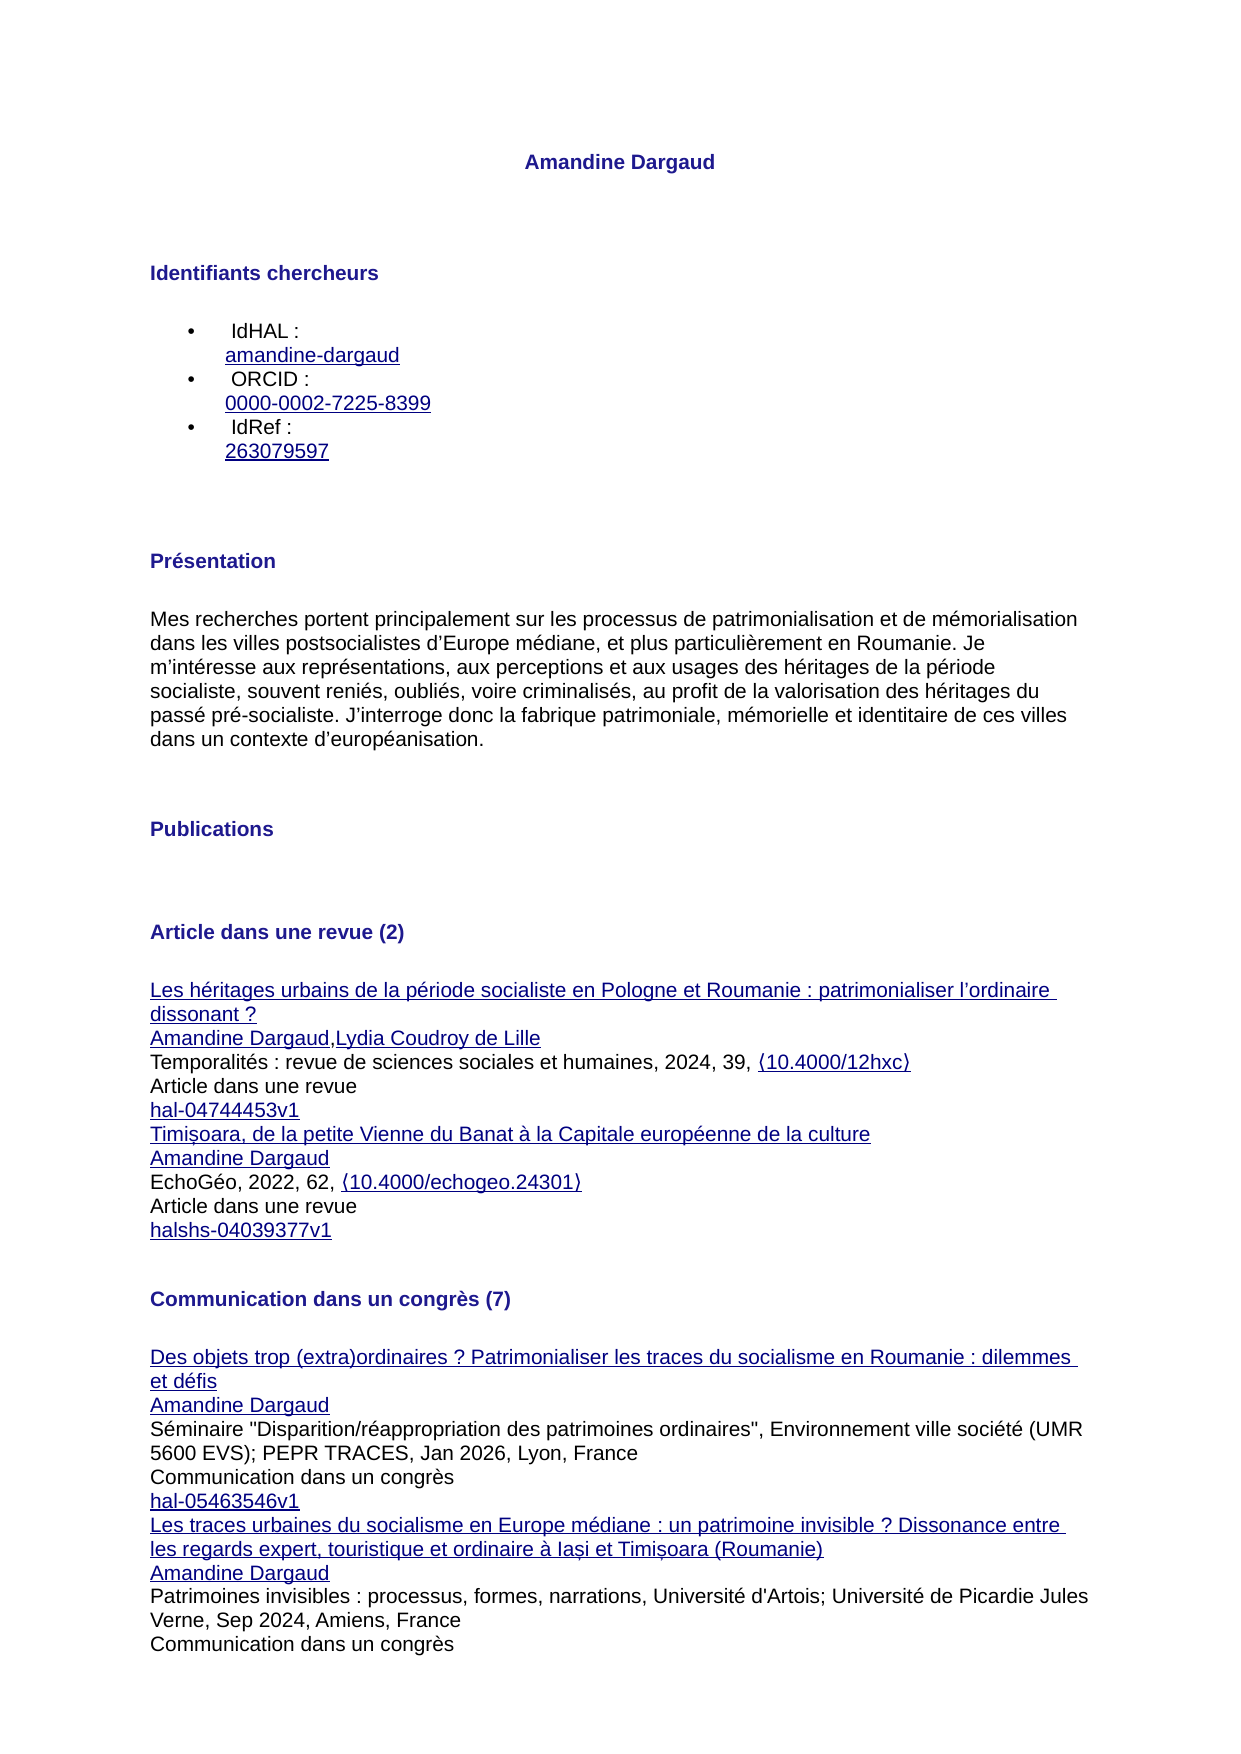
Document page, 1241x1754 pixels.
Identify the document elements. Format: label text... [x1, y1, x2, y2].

list 263079597 [187, 438, 1090, 462]
list IdHAL : [187, 319, 1090, 343]
table_cell Les traces urbaines du socialisme en Europe médiane : un patrimoine invisible ? Dissonance entre les regards expert, touristique et ordinaire à Iași et Timișoara (Roumanie) Amandine Dargaud Patrimoines invisibles : processus, formes, narrations, Université d'Artois; Université de Picardie Jules Verne, Sep 2024, Amiens, France Communication dans un congrès [150, 1513, 1090, 1656]
text Mes recherches portent principalement sur les processus de patrimonialisation et de mémorialisation dans les villes postsocialistes d’Europe médiane, et plus particulièrement en Roumanie. Je m’intéresse aux représentations, aux perceptions et aux usages des héritages de la période socialiste, souvent reniés, oubliés, voire criminalisés, au profit de la valorisation des héritages du passé pré-socialiste. J’interroge donc la fabrique patrimoniale, mémorielle et identitaire de ces villes dans un contexte d’européanisation. [150, 607, 1090, 751]
table_cell Timișoara, de la petite Vienne du Banat à la Capitale européenne de la culture Amandine Dargaud EchoGéo, 2022, 62, ⟨10.4000/echogeo.24301⟩ Article dans une revue halshs-04039377v1 [150, 1122, 1090, 1242]
subtitle Publications [150, 817, 1090, 841]
subtitle Identifiants chercheurs [150, 260, 1090, 284]
list 0000-0002-7225-8399 [187, 391, 1090, 414]
table_header Des objets trop (extra)ordinaires ? Patrimonialiser les traces du socialisme en Roumanie : dilemmes et défis Amandine Dargaud Séminaire "Disparition/réappropriation des patrimoines ordinaires", Environnement ville société (UMR 5600 EVS); PEPR TRACES, Jan 2026, Lyon, France Communication dans un congrès hal-05463546v1 [150, 1345, 1090, 1512]
list IdRef : [187, 414, 1090, 438]
list ORCID : [187, 367, 1090, 391]
subtitle Communication dans un congrès (7) [150, 1286, 1090, 1310]
subtitle Amandine Dargaud [150, 150, 1090, 174]
subtitle Présentation [150, 549, 1090, 573]
list amandine-dargaud [187, 343, 1090, 367]
table_header Les héritages urbains de la période socialiste en Pologne et Roumanie : patrimonialiser l’ordinaire dissonant ? Amandine Dargaud,Lydia Coudroy de Lille Temporalités : revue de sciences sociales et humaines, 2024, 39, ⟨10.4000/12hxc⟩ Article dans une revue hal-04744453v1 [150, 978, 1090, 1122]
subtitle Article dans une revue (2) [150, 920, 1090, 944]
